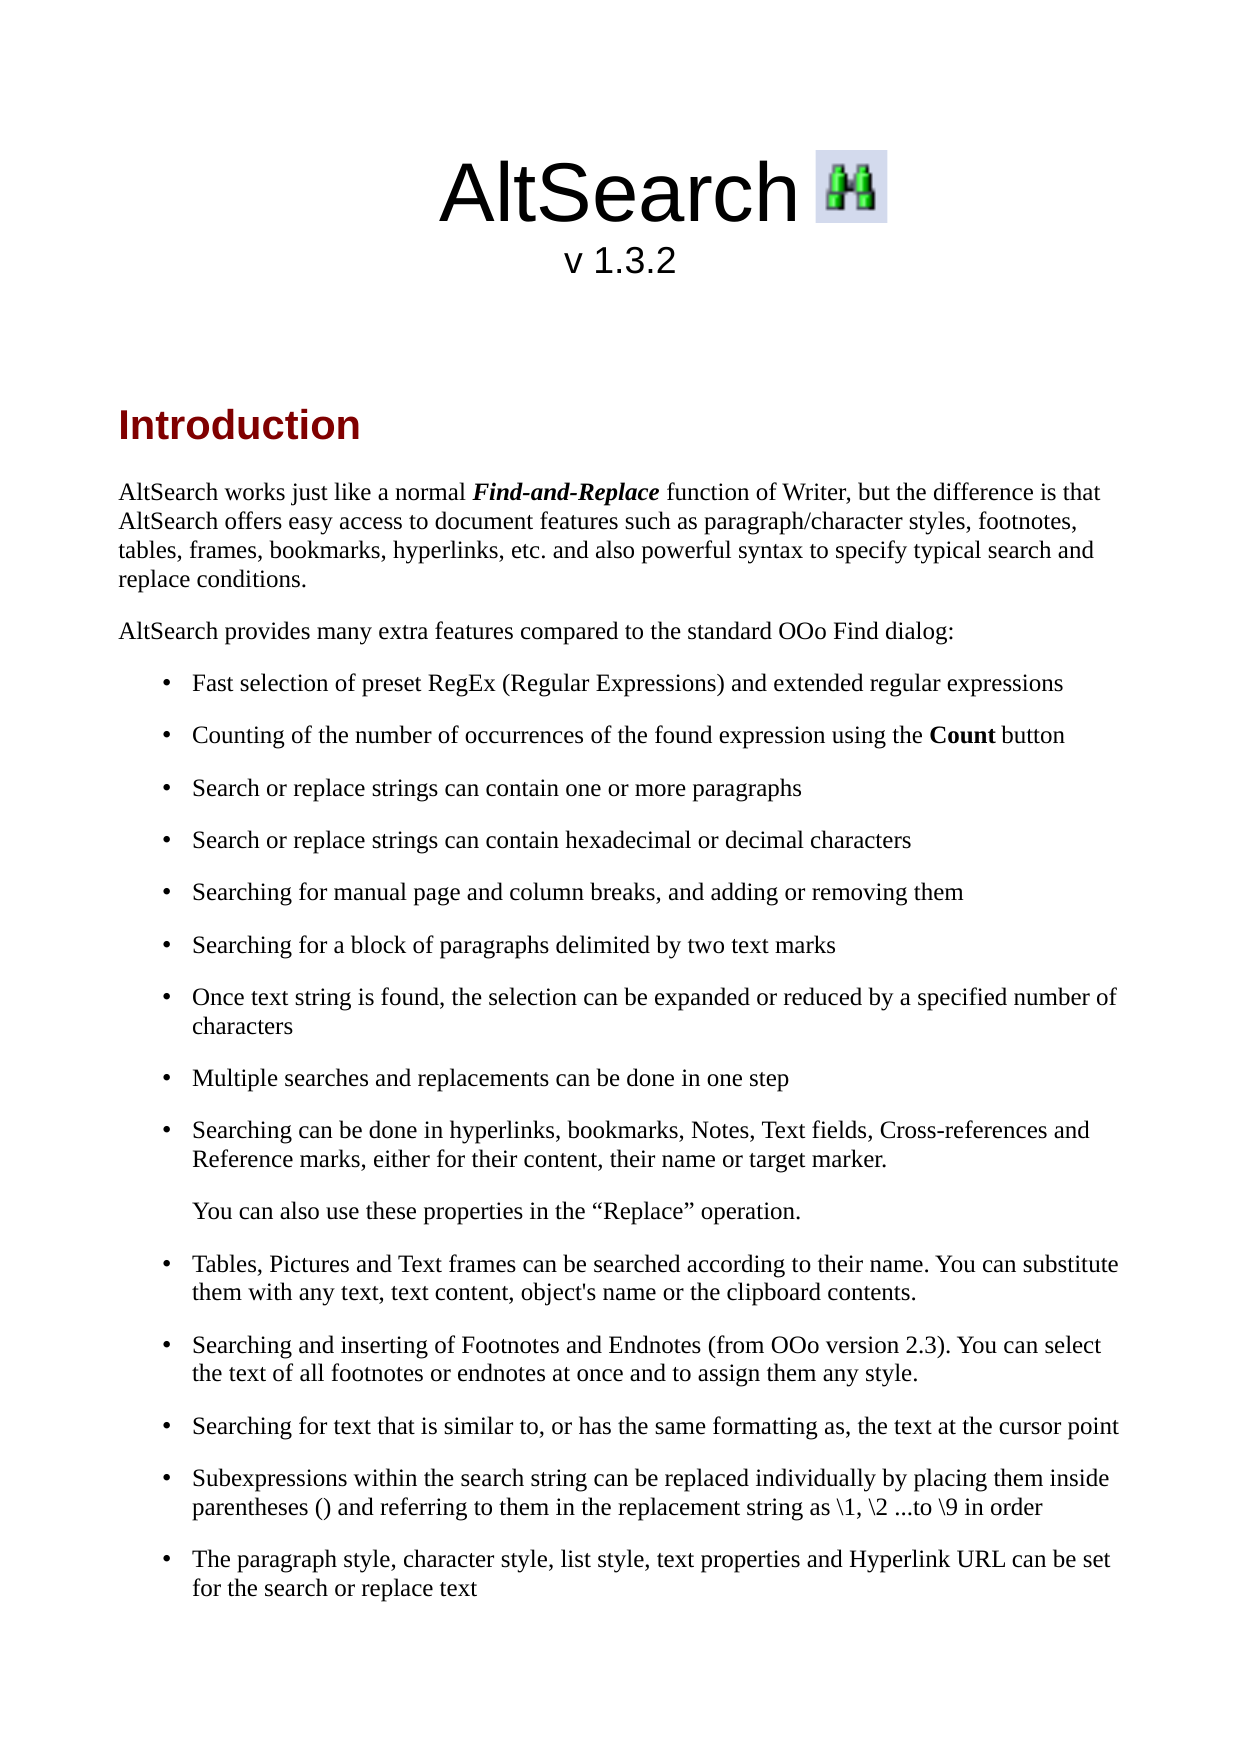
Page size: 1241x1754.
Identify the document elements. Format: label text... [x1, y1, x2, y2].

list Search or replace strings can contain one or more paragraphs [162, 773, 1122, 802]
text AltSearch provides many extra features compared to the standard OOo Find dialog: [118, 616, 1122, 645]
picture [815, 150, 888, 223]
list Multiple searches and replacements can be done in one step [162, 1063, 1122, 1092]
list Once text string is found, the selection can be expanded or reduced by a specified number of characters [162, 982, 1122, 1039]
subtitle AltSearch v 1.3.2 [118, 143, 1122, 282]
list Search or replace strings can contain hexadecimal or decimal characters [162, 825, 1122, 854]
list Searching for manual page and column breaks, and adding or removing them [162, 877, 1122, 906]
list Searching and inserting of Footnotes and Endnotes (from OOo version 2.3). You can select the text of all footnotes or endnotes at once and to assign them any style. [162, 1330, 1122, 1387]
list Fast selection of preset RegEx (Regular Expressions) and extended regular expressions [162, 668, 1122, 697]
list The paragraph style, character style, list style, text properties and Hyperlink URL can be set for the search or replace text [162, 1544, 1122, 1602]
list Searching for text that is similar to, or has the same formatting as, the text at the cursor point [162, 1411, 1122, 1439]
subtitle Introduction [118, 400, 1122, 448]
list Searching for a block of paragraphs delimited by two text marks [162, 930, 1122, 958]
list Searching can be done in hyperlinks, bookmarks, Notes, Text fields, Cross-references and Reference marks, either for their content, their name or target marker. [162, 1115, 1122, 1173]
list Counting of the number of occurrences of the found expression using the Count button [162, 721, 1122, 749]
list Tables, Pictures and Text frames can be searched according to their name. You can substitute them with any text, text content, object's name or the clipboard contents. [162, 1249, 1122, 1306]
list You can also use these properties in the “Replace” operation. [162, 1196, 1122, 1225]
list Subexpressions within the search string can be replaced individually by placing them inside parentheses () and referring to them in the replacement string as \1, \2 ...to \9 in order [162, 1463, 1122, 1521]
text AltSearch works just like a normal Find-and-Replace function of Writer, but the difference is that AltSearch offers easy access to document features such as paragraph/character styles, footnotes, tables, frames, bookmarks, hyperlinks, etc. and also powerful syntax to specify typical search and replace conditions. [118, 477, 1122, 592]
